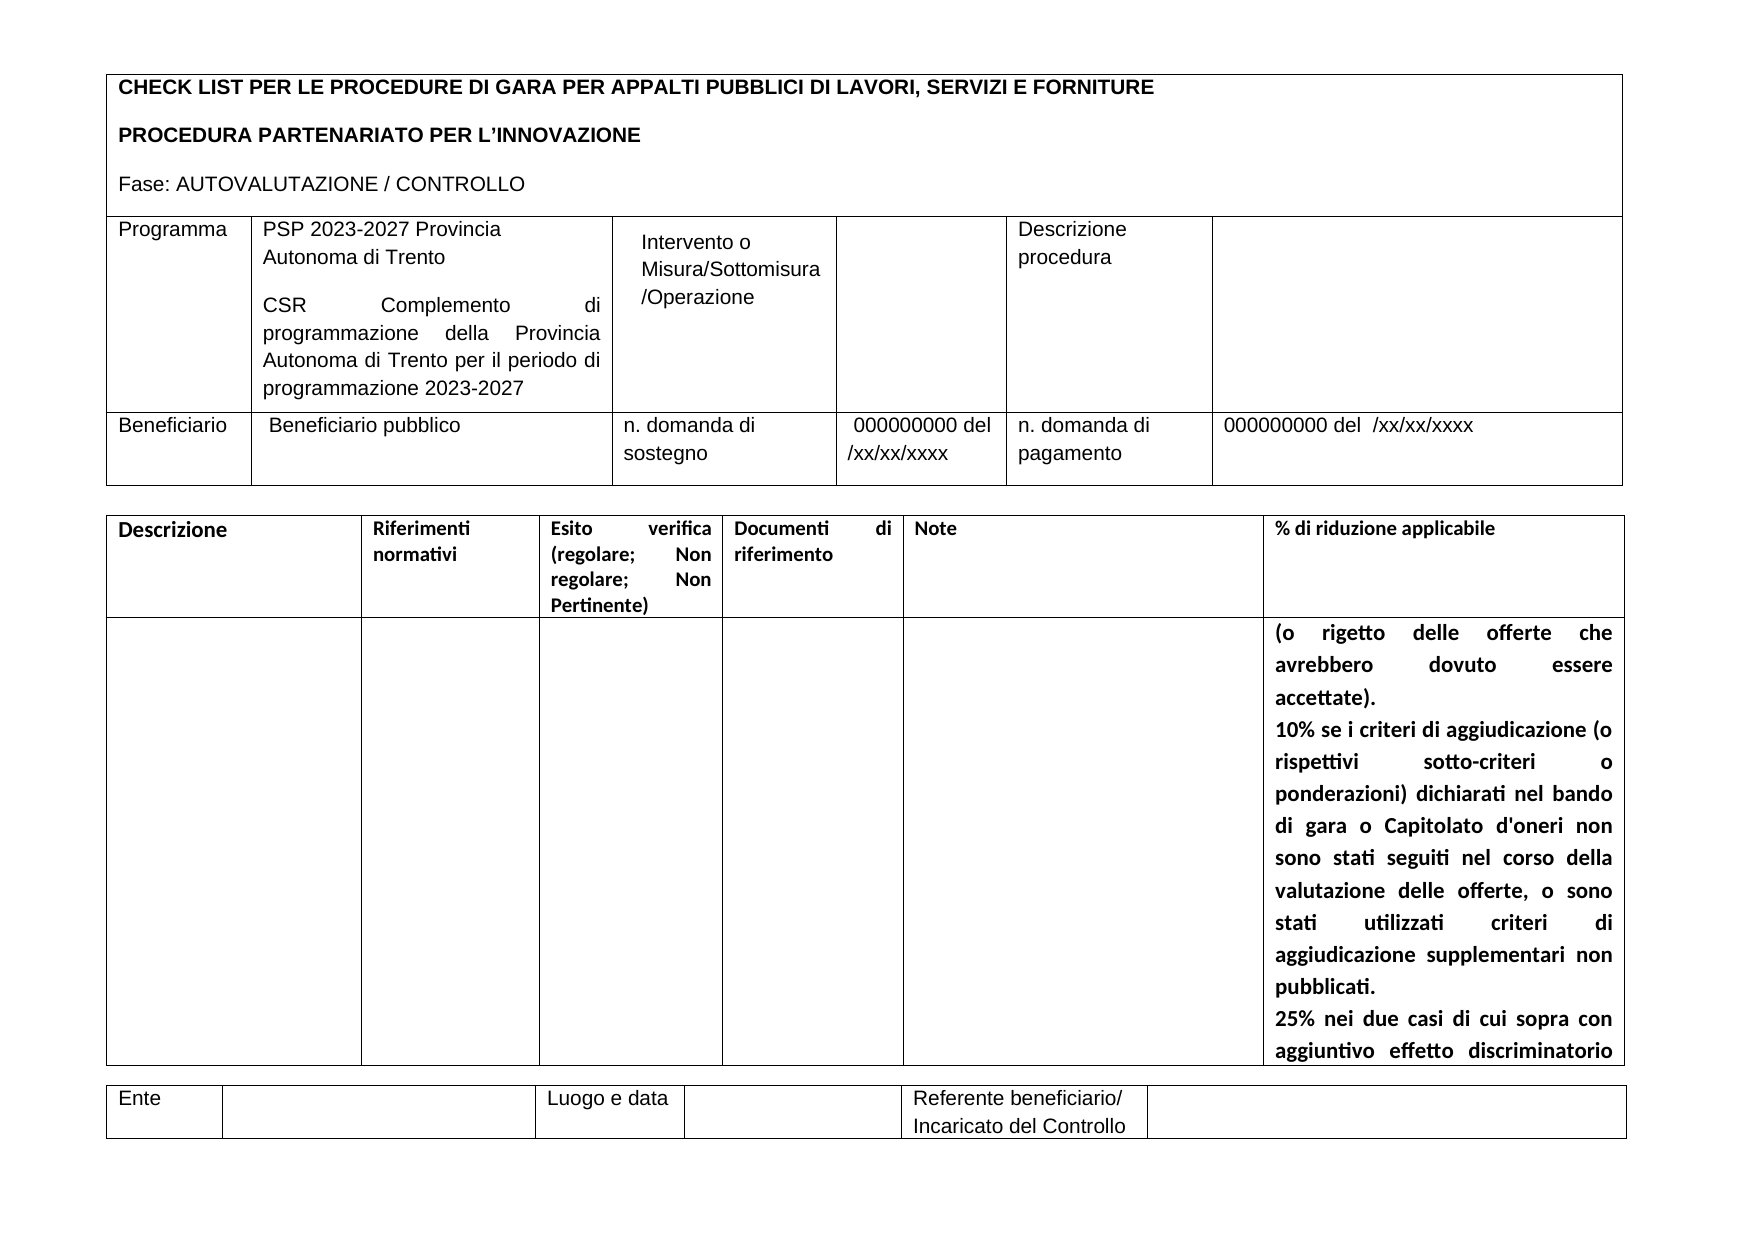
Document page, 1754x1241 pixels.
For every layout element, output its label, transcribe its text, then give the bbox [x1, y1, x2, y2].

table_cell (o rigetto delle offerte che avrebbero dovuto essere accettate). 10% se i criteri di aggiudicazione (o rispettivi sotto-criteri o ponderazioni) dichiarati nel bando di gara o Capitolato d'oneri non sono stati seguiti nel corso della valutazione delle offerte, o sono stati utilizzati criteri di aggiudicazione supplementari non pubblicati. 25% nei due casi di cui sopra con aggiuntivo effetto discriminatorio [1264, 618, 1624, 1065]
table_cell [540, 618, 722, 1065]
table_header Riferimenti normativi [362, 516, 539, 617]
table_header Descrizione [107, 516, 361, 617]
table_header Note [904, 516, 1263, 617]
table_cell [723, 618, 903, 1065]
table_cell [107, 618, 361, 1065]
table_cell [904, 618, 1263, 1065]
table_cell [362, 618, 539, 1065]
table_header Esito verifica (regolare; Non regolare; Non Pertinente) [540, 516, 722, 617]
table_header Documenti di riferimento [723, 516, 903, 617]
table_header % di riduzione applicabile [1264, 516, 1624, 617]
